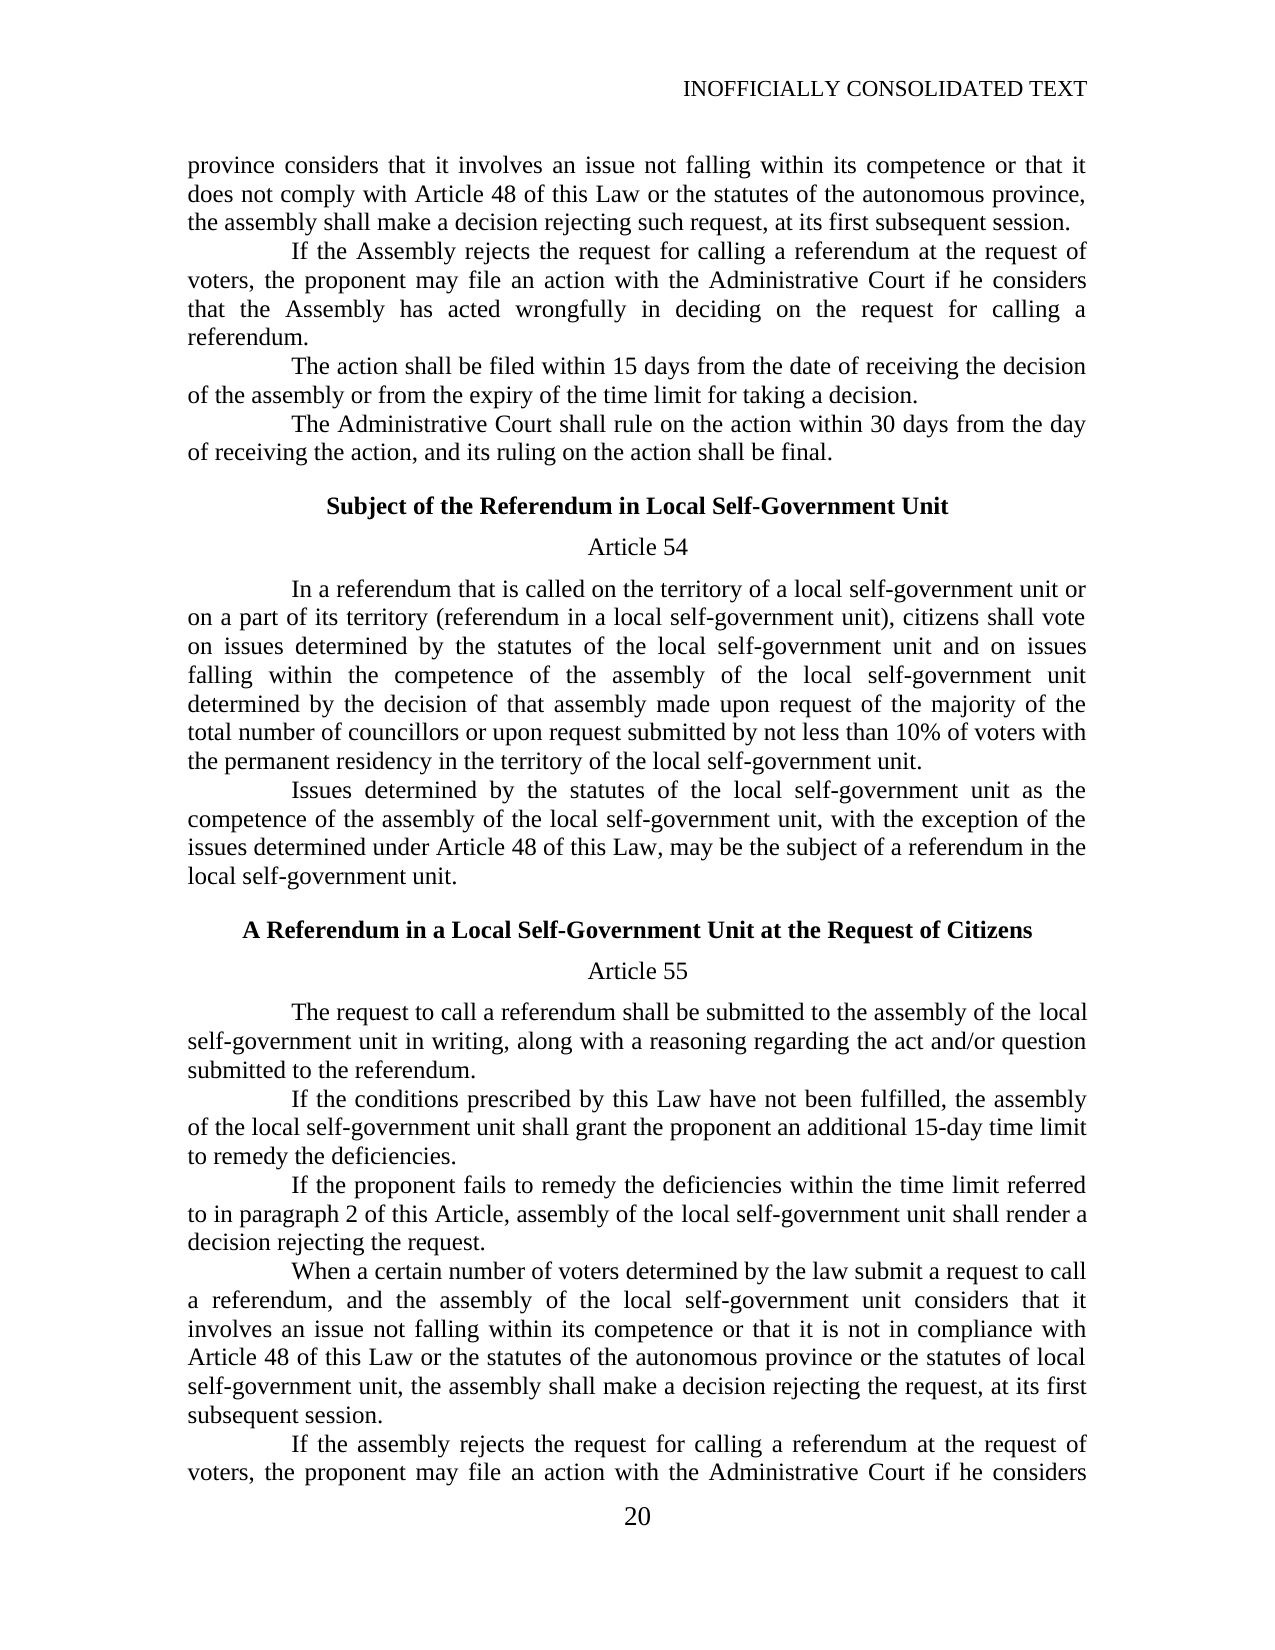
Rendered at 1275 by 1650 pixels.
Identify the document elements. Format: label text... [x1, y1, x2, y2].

text Subject of the Referendum in Local Self-Government Unit [187, 491, 1087, 520]
text province considers that it involves an issue not falling within its competence or that it does not comply with Article 48 of this Law or the statutes of the autonomous province, the assembly shall make a decision rejecting such request, at its first subsequent session. [187, 150, 1087, 236]
text Article 54 [187, 532, 1087, 561]
text Article 55 [187, 956, 1087, 985]
text If the Assembly rejects the request for calling a referendum at the request of voters, the proponent may file an action with the Administrative Court if he considers that the Assembly has acted wrongfully in deciding on the request for calling a referendum. [187, 236, 1087, 351]
text The Administrative Court shall rule on the action within 30 days from the day of receiving the action, and its ruling on the action shall be final. [187, 409, 1087, 466]
text In a referendum that is called on the territory of a local self-government unit or on a part of its territory (referendum in a local self-government unit), citizens shall vote on issues determined by the statutes of the local self-government unit and on issues falling within the competence of the assembly of the local self-government unit determined by the decision of that assembly made upon request of the majority of the total number of councillors or upon request submitted by not less than 10% of voters with the permanent residency in the territory of the local self-government unit. [187, 574, 1087, 775]
text If the conditions prescribed by this Law have not been fulfilled, the assembly of the local self-government unit shall grant the proponent an additional 15-day time limit to remedy the deficiencies. [187, 1084, 1087, 1170]
text The request to call a referendum shall be submitted to the assembly of the local self-government unit in writing, along with a reasoning regarding the act and/or question submitted to the referendum. [187, 997, 1087, 1084]
text If the assembly rejects the request for calling a referendum at the request of voters, the proponent may file an action with the Administrative Court if he considers [187, 1429, 1087, 1486]
text Issues determined by the statutes of the local self-government unit as the competence of the assembly of the local self-government unit, with the exception of the issues determined under Article 48 of this Law, may be the subject of a referendum in the local self-government unit. [187, 775, 1087, 890]
text A Referendum in a Local Self-Government Unit at the Request of Citizens [187, 915, 1087, 944]
text The action shall be filed within 15 days from the date of receiving the decision of the assembly or from the expiry of the time limit for taking a decision. [187, 351, 1087, 409]
text If the proponent fails to remedy the deficiencies within the time limit referred to in paragraph 2 of this Article, assembly of the local self-government unit shall render a decision rejecting the request. [187, 1170, 1087, 1256]
text When a certain number of voters determined by the law submit a request to call a referendum, and the assembly of the local self-government unit considers that it involves an issue not falling within its competence or that it is not in compliance with Article 48 of this Law or the statutes of the autonomous province or the statutes of local self-government unit, the assembly shall make a decision rejecting the request, at its first subsequent session. [187, 1256, 1087, 1429]
